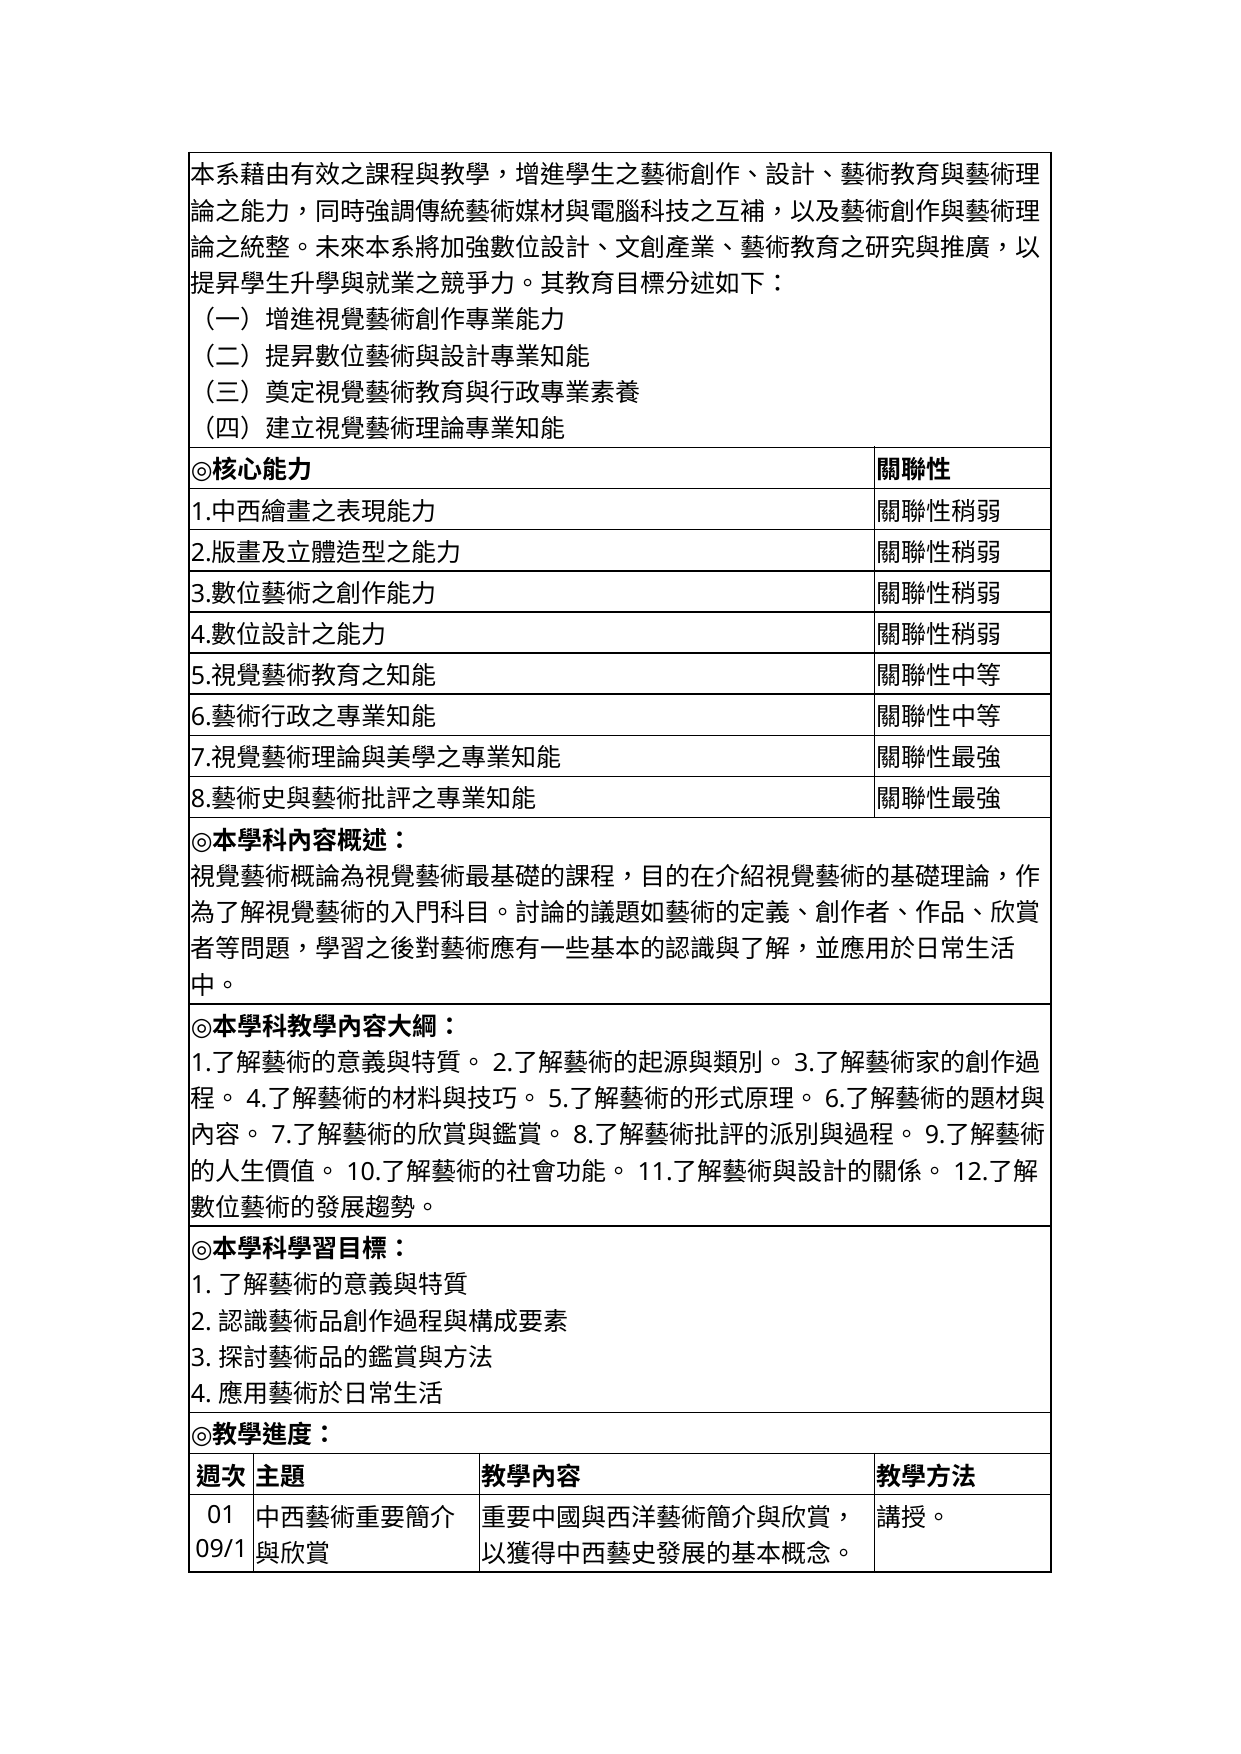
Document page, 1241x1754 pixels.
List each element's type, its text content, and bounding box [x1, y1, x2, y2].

table_cell ◎本學科學習目標： 1. 了解藝術的意義與特質 2. 認識藝術品創作過程與構成要素 3. 探討藝術品的鑑賞與方法 4. 應用藝術於日常生活 [190, 1227, 1050, 1411]
table_cell 中西藝術重要簡介與欣賞 [254, 1495, 479, 1571]
table_cell 關聯性稍弱 [875, 530, 1050, 570]
table_cell 關聯性稍弱 [875, 572, 1050, 611]
table_cell 關聯性中等 [875, 695, 1050, 734]
table_cell 2.版畫及立體造型之能力 [190, 530, 874, 570]
table_cell 6.藝術行政之專業知能 [190, 695, 874, 734]
table_cell ◎核心能力 [190, 448, 874, 488]
table_cell ◎教學進度： [190, 1413, 1050, 1453]
table_cell 8.藝術史與藝術批評之專業知能 [190, 777, 874, 817]
table_cell 關聯性最強 [875, 736, 1050, 776]
table_cell 關聯性稍弱 [875, 613, 1050, 652]
table_cell 01 09/1 [190, 1495, 253, 1571]
table_cell 1.中西繪畫之表現能力 [190, 489, 874, 529]
table_cell 講授。 [875, 1495, 1050, 1571]
table_cell 關聯性最強 [875, 777, 1050, 817]
table_header 本系藉由有效之課程與教學，增進學生之藝術創作、設計、藝術教育與藝術理論之能力，同時強調傳統藝術媒材與電腦科技之互補，以及藝術創作與藝術理論之統整。未來本系將加強數位設計、文創產業、藝術教育之研究與推廣，以提昇學生升學與就業之競爭力。其教育目標分述如下： （一）增進視覺藝術創作專業能力 （二）提昇數位藝術與設計專業知能 （三）奠定視覺藝術教育與行政專業素養 （四）建立視覺藝術理論專業知能 [190, 153, 1050, 446]
table_cell ◎本學科教學內容大綱： 1.了解藝術的意義與特質。 2.了解藝術的起源與類別。 3.了解藝術家的創作過程。 4.了解藝術的材料與技巧。 5.了解藝術的形式原理。 6.了解藝術的題材與內容。 7.了解藝術的欣賞與鑑賞。 8.了解藝術批評的派別與過程。 9.了解藝術的人生價值。 10.了解藝術的社會功能。 11.了解藝術與設計的關係。 12.了解數位藝術的發展趨勢。 [190, 1005, 1050, 1225]
table_cell 關聯性 [875, 448, 1050, 488]
table_cell 重要中國與西洋藝術簡介與欣賞，以獲得中西藝史發展的基本概念。 [480, 1495, 874, 1571]
table_cell 關聯性中等 [875, 654, 1050, 693]
table_cell 3.數位藝術之創作能力 [190, 572, 874, 611]
table_cell 關聯性稍弱 [875, 489, 1050, 529]
table_cell 教學方法 [875, 1454, 1050, 1494]
table_cell 週次 [190, 1454, 253, 1494]
table_cell 教學內容 [480, 1454, 874, 1494]
table_cell 主題 [254, 1454, 479, 1494]
table_cell 5.視覺藝術教育之知能 [190, 654, 874, 693]
table_cell ◎本學科內容概述： 視覺藝術概論為視覺藝術最基礎的課程，目的在介紹視覺藝術的基礎理論，作為了解視覺藝術的入門科目。討論的議題如藝術的定義、創作者、作品、欣賞者等問題，學習之後對藝術應有一些基本的認識與了解，並應用於日常生活中。 [190, 818, 1050, 1003]
table_cell 7.視覺藝術理論與美學之專業知能 [190, 736, 874, 776]
table_cell 4.數位設計之能力 [190, 613, 874, 652]
